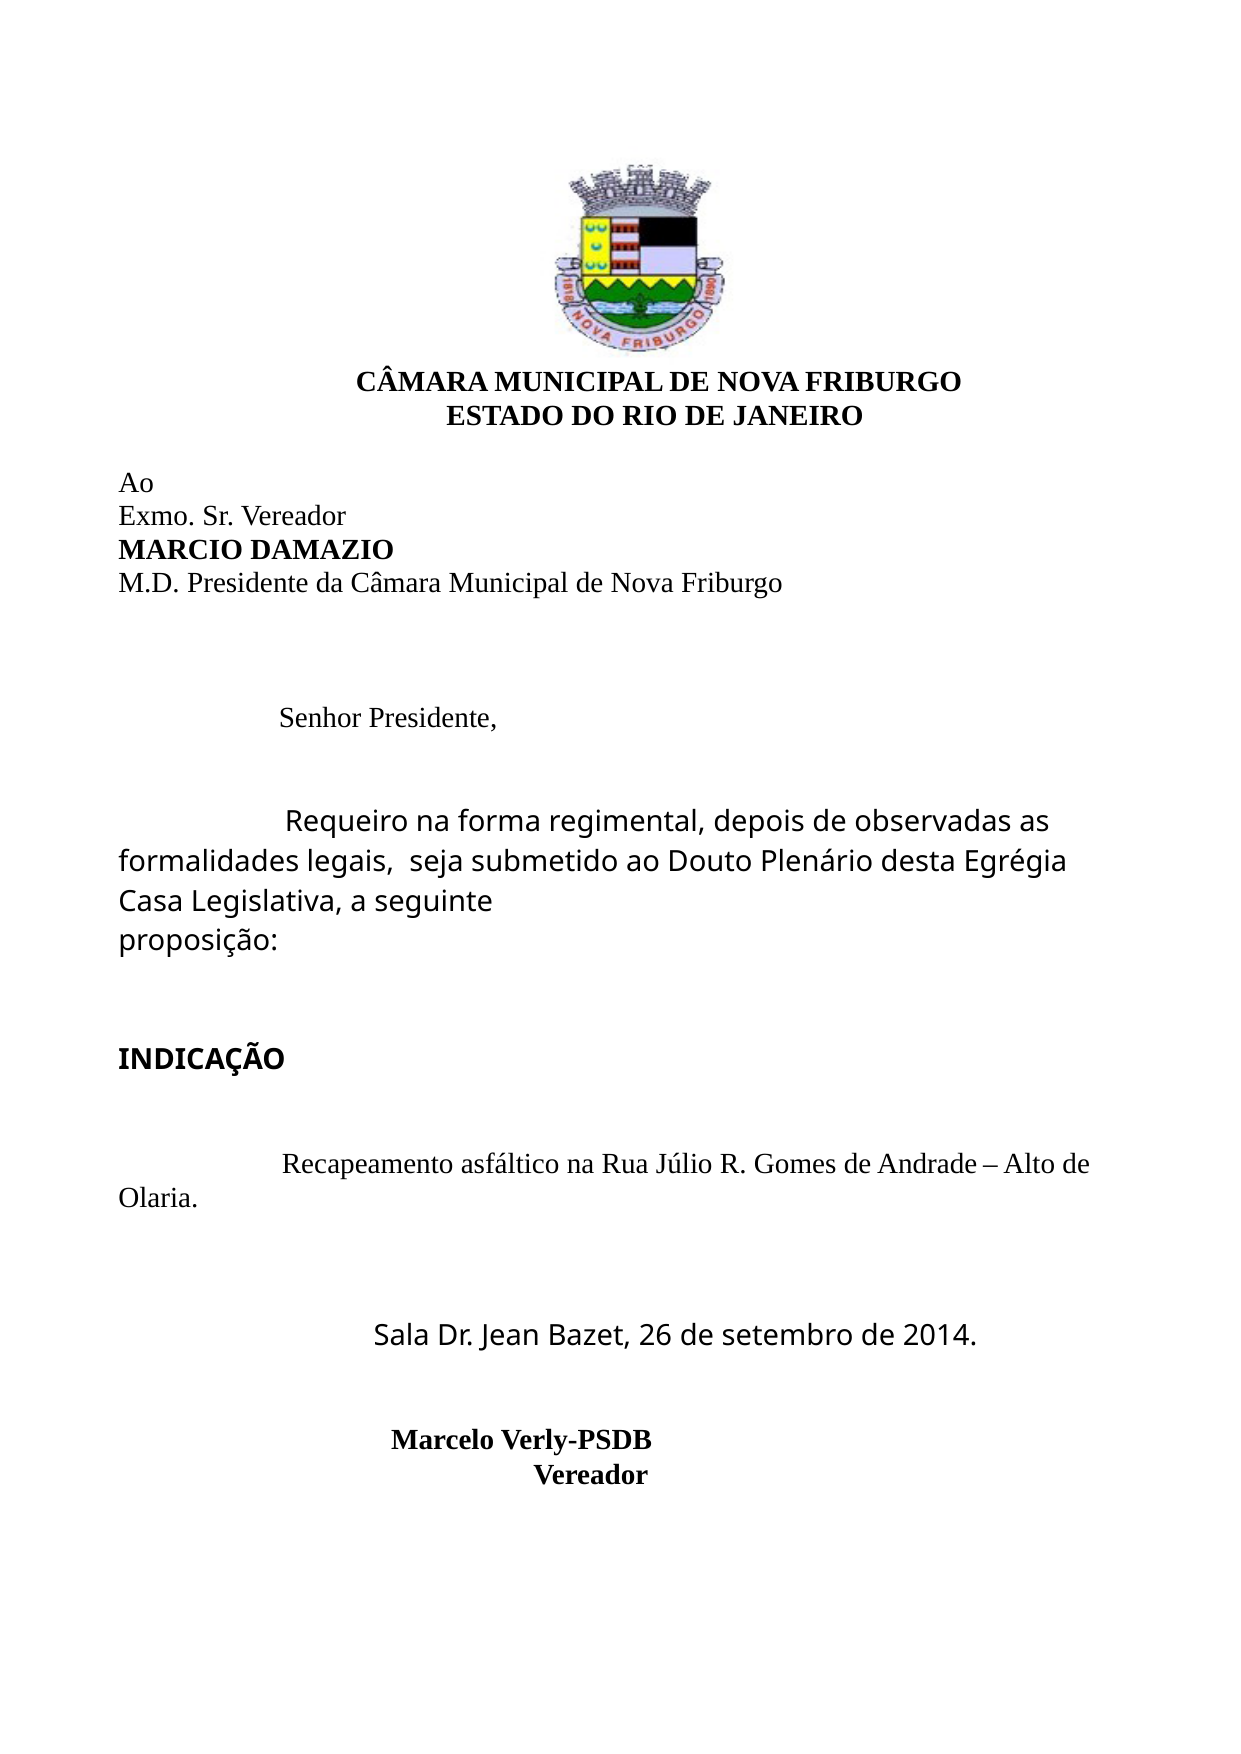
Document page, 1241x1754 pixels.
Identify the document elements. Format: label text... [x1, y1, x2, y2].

text Sala Dr. Jean Bazet, 26 de setembro de 2014. [118, 1314, 1122, 1354]
text INDICAÇÃO [118, 1038, 1122, 1078]
text Vereador [118, 1457, 1122, 1490]
text Recapeamento asfáltico na Rua Júlio R. Gomes de Andrade – Alto de Olaria. [118, 1147, 1122, 1214]
text CÂMARA MUNICIPAL DE NOVA FRIBURGO [118, 118, 1122, 398]
text Requeiro na forma regimental, depois de observadas as formalidades legais, seja submetido ao Douto Plenário desta Egrégia Casa Legislativa, a seguinte [118, 800, 1122, 919]
text Senhor Presidente, [118, 700, 1122, 733]
text Ao [118, 465, 1122, 498]
text Marcelo Verly-PSDB [118, 1422, 1122, 1457]
text proposição: [118, 919, 1122, 959]
text ESTADO DO RIO DE JANEIRO [118, 398, 1122, 431]
text Exmo. Sr. Vereador [118, 498, 1122, 532]
text MARCIO DAMAZIO [118, 532, 1122, 566]
text M.D. Presidente da Câmara Municipal de Nova Friburgo [118, 566, 1122, 599]
